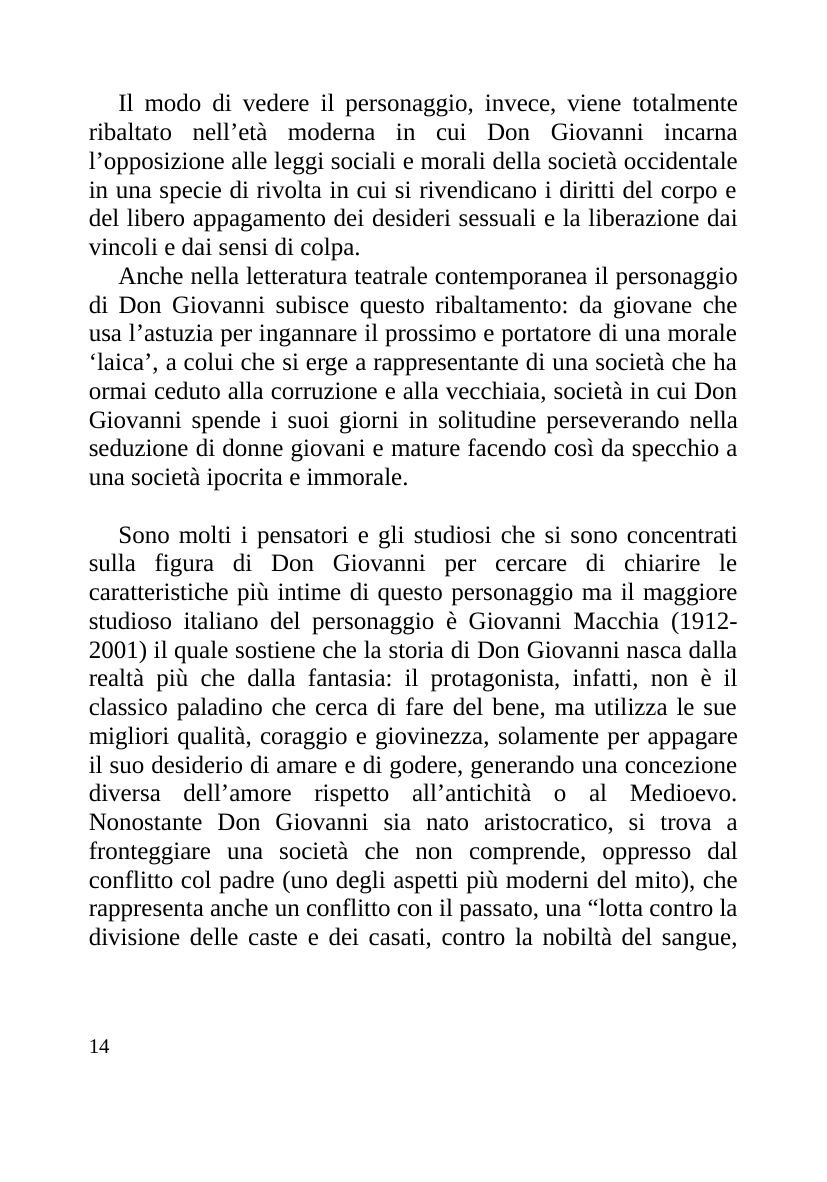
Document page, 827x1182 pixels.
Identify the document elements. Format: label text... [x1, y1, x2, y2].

text Anche nella letteratura teatrale contemporanea il personaggio di Don Giovanni subisce questo ribaltamento: da giovane che usa l’astuzia per ingannare il prossimo e portatore di una morale ‘laica’, a colui che si erge a rappresentante di una società che ha ormai ceduto alla corruzione e alla vecchiaia, società in cui Don Giovanni spende i suoi giorni in solitudine perseverando nella seduzione di donne giovani e mature facendo così da specchio a una società ipocrita e immorale. [88, 261, 738, 491]
text Sono molti i pensatori e gli studiosi che si sono concentrati sulla figura di Don Giovanni per cercare di chiarire le caratteristiche più intime di questo personaggio ma il maggiore studioso italiano del personaggio è Giovanni Macchia (1912-2001) il quale sostiene che la storia di Don Giovanni nasca dalla realtà più che dalla fantasia: il protagonista, infatti, non è il classico paladino che cerca di fare del bene, ma utilizza le sue migliori qualità, coraggio e giovinezza, solamente per appagare il suo desiderio di amare e di godere, generando una concezione diversa dell’amore rispetto all’antichità o al Medioevo. Nonostante Don Giovanni sia nato aristocratico, si trova a fronteggiare una società che non comprende, oppresso dal conflitto col padre (uno degli aspetti più moderni del mito), che rappresenta anche un conflitto con il passato, una “lotta contro la divisione delle caste e dei casati, contro la nobiltà del sangue, [88, 520, 738, 951]
text Il modo di vedere il personaggio, invece, viene totalmente ribaltato nell’età moderna in cui Don Giovanni incarna l’opposizione alle leggi sociali e morali della società occidentale in una specie di rivolta in cui si rivendicano i diritti del corpo e del libero appagamento dei desideri sessuali e la liberazione dai vincoli e dai sensi di colpa. [88, 88, 738, 261]
